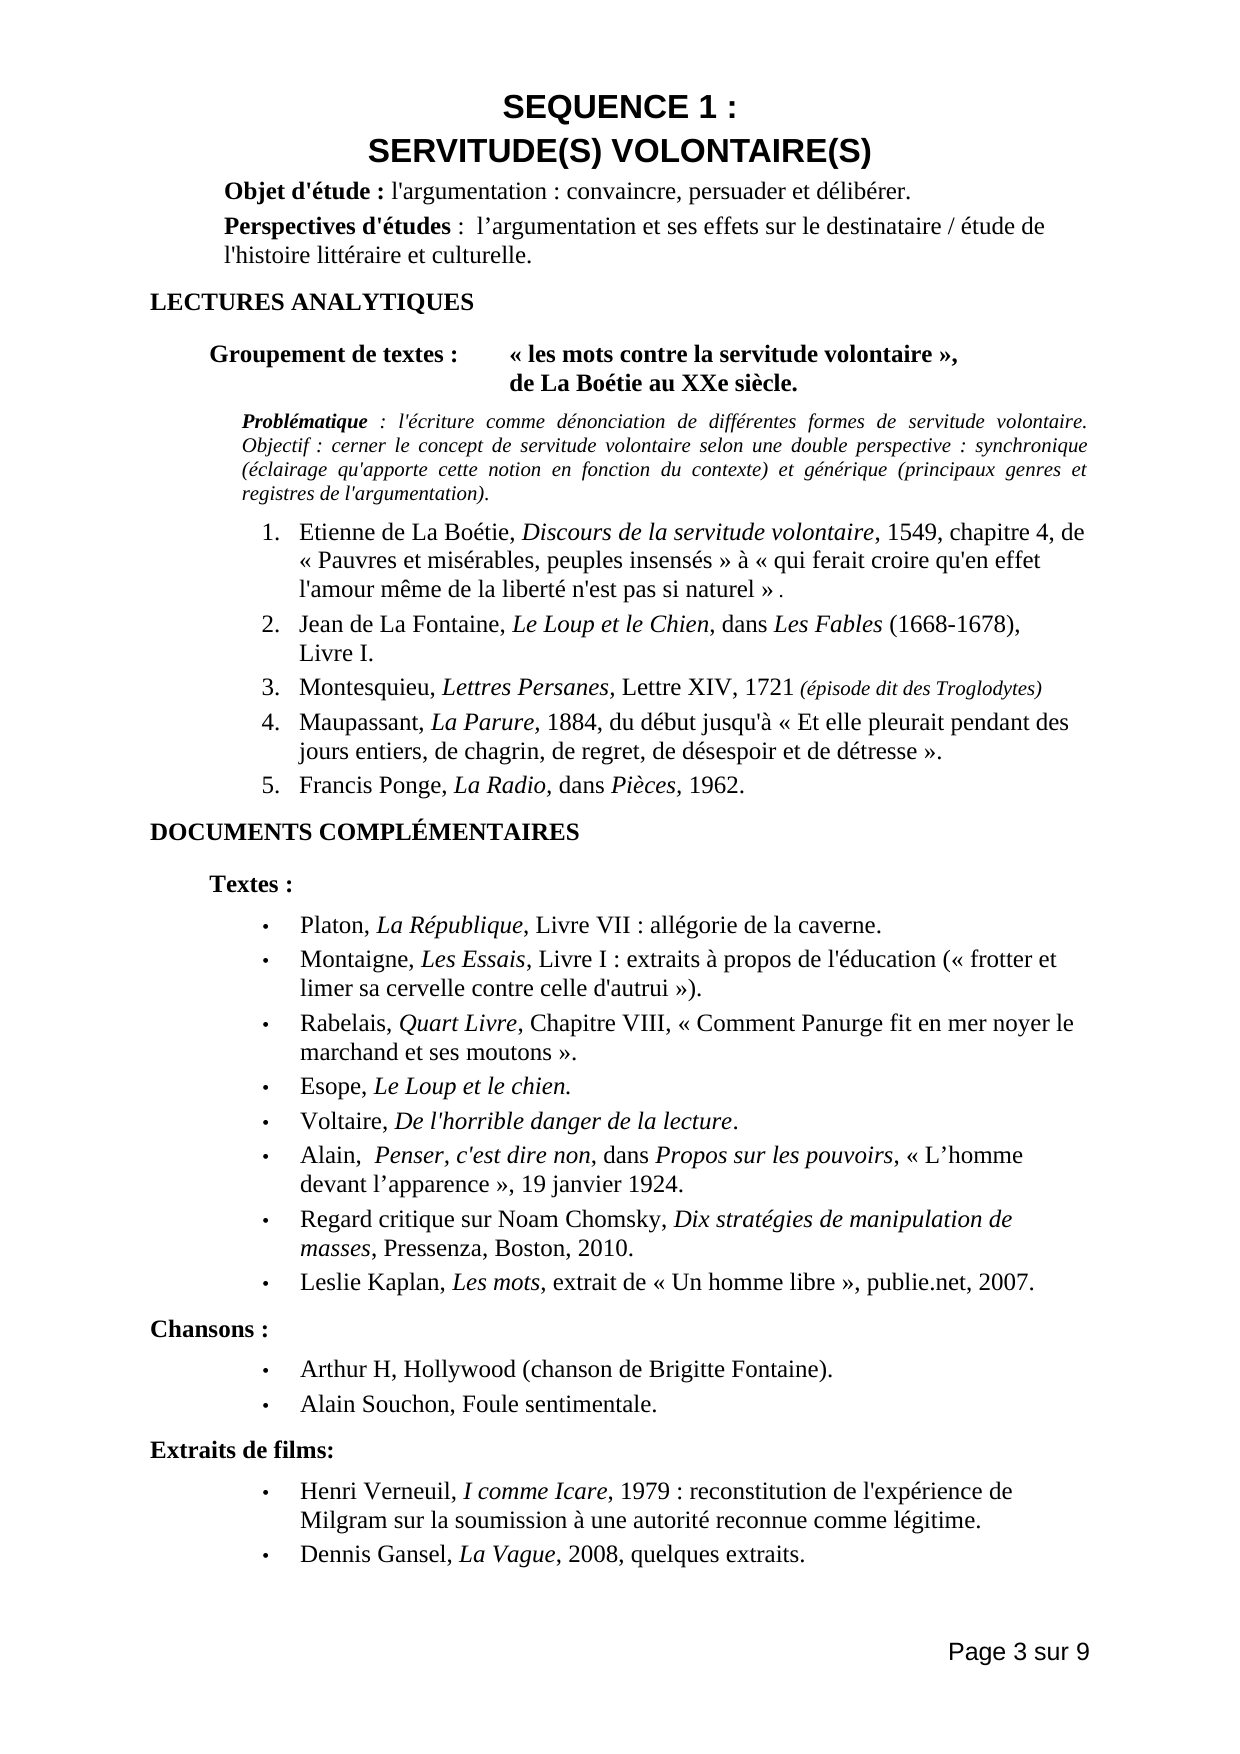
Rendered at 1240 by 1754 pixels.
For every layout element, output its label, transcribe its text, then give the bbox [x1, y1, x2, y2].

list Etienne de La Boétie, Discours de la servitude volontaire, 1549, chapitre 4, de « Pauvres et misérables, peuples insensés » à « qui ferait croire qu'en effet l'amour même de la liberté n'est pas si naturel » . [261, 517, 1089, 603]
list Leslie Kaplan, Les mots, extrait de « Un homme libre », publie.net, 2007. [262, 1267, 1089, 1296]
text Objet d'étude : l'argumentation : convaincre, persuader et délibérer. [224, 176, 1089, 205]
subtitle Extraits de films: [150, 1436, 1089, 1464]
list Francis Ponge, La Radio, dans Pièces, 1962. [261, 770, 1089, 799]
subtitle DOCUMENTS COMPLÉMENTAIRES [150, 817, 1089, 846]
list Alain Souchon, Foule sentimentale. [262, 1389, 1089, 1418]
list Montesquieu, Lettres Persanes, Lettre XIV, 1721 (épisode dit des Troglodytes) [261, 672, 1089, 701]
list Regard critique sur Noam Chomsky, Dix stratégies de manipulation de masses, Pressenza, Boston, 2010. [262, 1204, 1089, 1262]
list Rabelais, Quart Livre, Chapitre VIII, « Comment Panurge fit en mer noyer le marchand et ses moutons ». [262, 1008, 1089, 1065]
list Henri Verneuil, I comme Icare, 1979 : reconstitution de l'expérience de Milgram sur la soumission à une autorité reconnue comme légitime. [262, 1476, 1089, 1534]
list Jean de La Fontaine, Le Loup et le Chien, dans Les Fables (1668-1678), Livre I. [261, 609, 1089, 666]
subtitle SERVITUDE(S) VOLONTAIRE(S) [150, 131, 1089, 170]
subtitle SEQUENCE 1 : [150, 87, 1089, 125]
subtitle Chansons : [150, 1314, 1089, 1343]
list Voltaire, De l'horrible danger de la lecture. [262, 1106, 1089, 1135]
subtitle Textes : [209, 869, 1089, 898]
list Platon, La République, Livre VII : allégorie de la caverne. [262, 910, 1089, 938]
text Problématique : l'écriture comme dénonciation de différentes formes de servitude volontaire. Objectif : cerner le concept de servitude volontaire selon une double perspective : synchronique (éclairage qu'apporte cette notion en fonction du contexte) et générique (principaux genres et registres de l'argumentation). [242, 409, 1089, 505]
list Alain, Penser, c'est dire non, dans Propos sur les pouvoirs, « L’homme devant l’apparence », 19 janvier 1924. [262, 1141, 1089, 1198]
list Montaigne, Les Essais, Livre I : extraits à propos de l'éducation (« frotter et limer sa cervelle contre celle d'autrui »). [262, 944, 1089, 1002]
list Maupassant, La Parure, 1884, du début jusqu'à « Et elle pleurait pendant des jours entiers, de chagrin, de regret, de désespoir et de détresse ». [261, 707, 1089, 764]
list Esope, Le Loup et le chien. [262, 1071, 1089, 1100]
subtitle Groupement de textes : « les mots contre la servitude volontaire », de La Boétie au XXe siècle. [209, 339, 1089, 397]
subtitle LECTURES ANALYTIQUES [150, 287, 1089, 316]
list Arthur H, Hollywood (chanson de Brigitte Fontaine). [262, 1354, 1089, 1383]
text Perspectives d'études : l’argumentation et ses effets sur le destinataire / étude de l'histoire littéraire et culturelle. [224, 211, 1089, 269]
list Dennis Gansel, La Vague, 2008, quelques extraits. [262, 1539, 1089, 1568]
